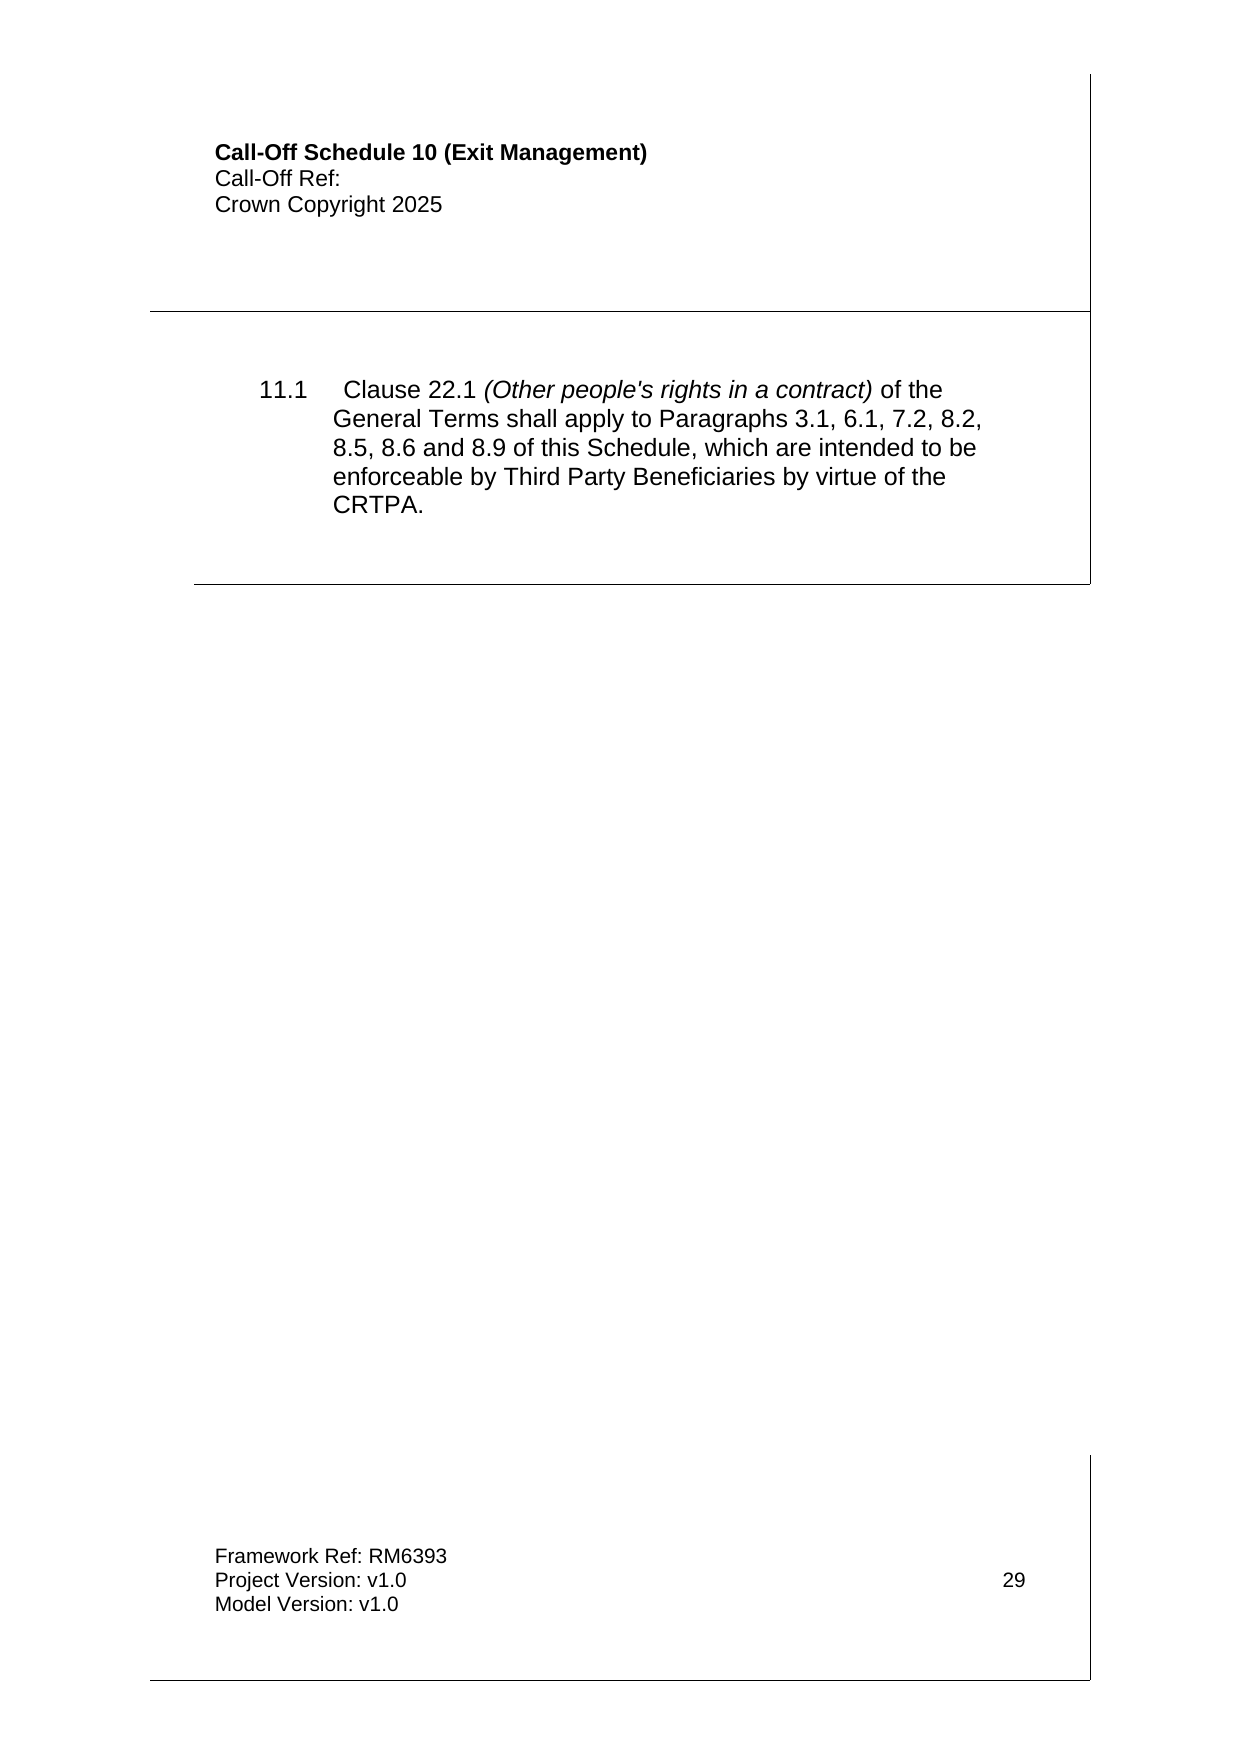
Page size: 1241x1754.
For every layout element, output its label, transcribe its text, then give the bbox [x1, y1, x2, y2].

list Clause 22.1 (Other people's rights in a contract) of the General Terms shall apply to Paragraphs 3.1, 6.1, 7.2, 8.2, 8.5, 8.6 and 8.9 of this Schedule, which are intended to be enforceable by Third Party Beneficiaries by virtue of the CRTPA. [194, 311, 1090, 584]
